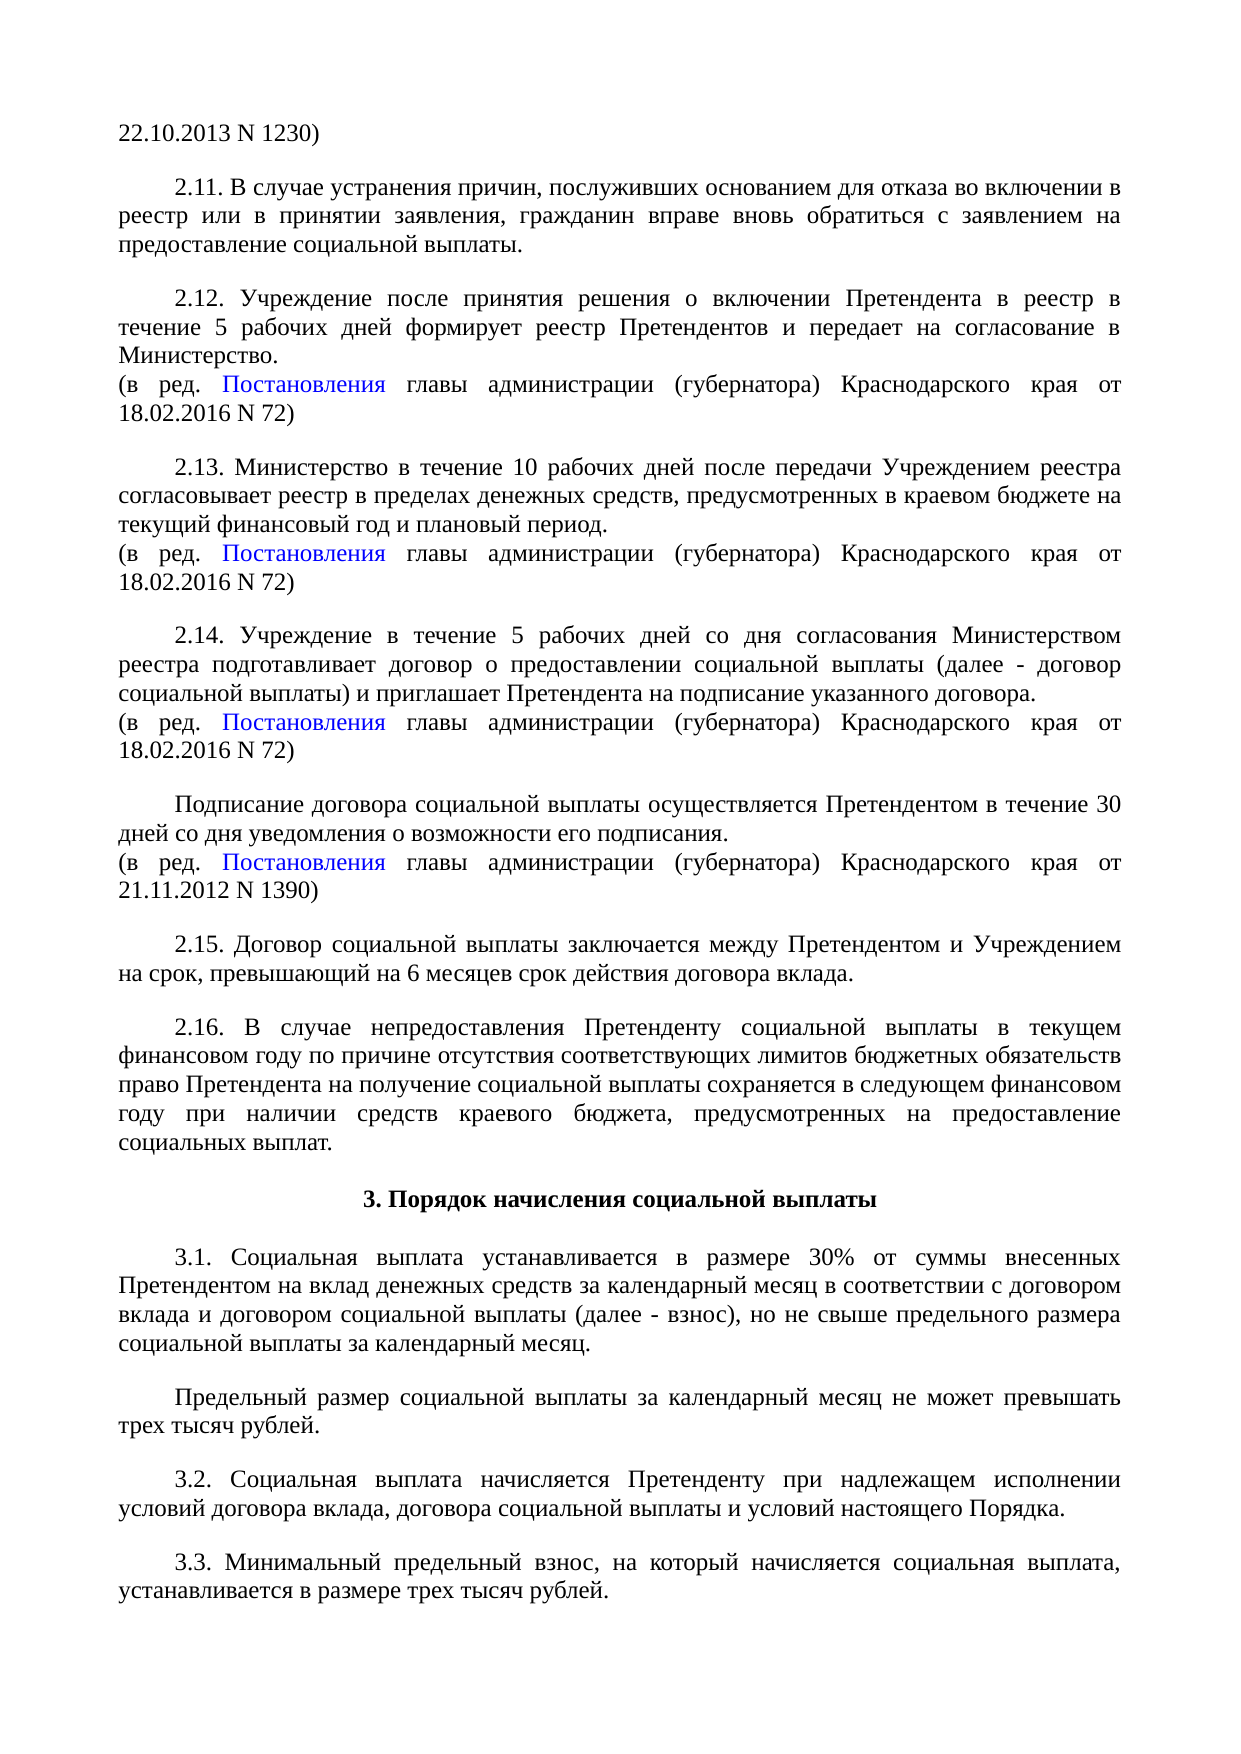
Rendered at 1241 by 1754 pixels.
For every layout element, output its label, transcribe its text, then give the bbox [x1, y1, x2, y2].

text Подписание договора социальной выплаты осуществляется Претендентом в течение 30 дней со дня уведомления о возможности его подписания. [118, 789, 1122, 847]
text (в ред. Постановления главы администрации (губернатора) Краснодарского края от 18.02.2016 N 72) [118, 538, 1122, 596]
text (в ред. Постановления главы администрации (губернатора) Краснодарского края от 21.11.2012 N 1390) [118, 847, 1122, 904]
text 2.12. Учреждение после принятия решения о включении Претендента в реестр в течение 5 рабочих дней формирует реестр Претендентов и передает на согласование в Министерство. [118, 283, 1122, 369]
text (в ред. Постановления главы администрации (губернатора) Краснодарского края от 18.02.2016 N 72) [118, 707, 1122, 764]
text Предельный размер социальной выплаты за календарный месяц не может превышать трех тысяч рублей. [118, 1382, 1122, 1439]
text 3.3. Минимальный предельный взнос, на который начисляется социальная выплата, устанавливается в размере трех тысяч рублей. [118, 1547, 1122, 1604]
text 2.13. Министерство в течение 10 рабочих дней после передачи Учреждением реестра согласовывает реестр в пределах денежных средств, предусмотренных в краевом бюджете на текущий финансовый год и плановый период. [118, 452, 1122, 538]
text 2.16. В случае непредоставления Претенденту социальной выплаты в текущем финансовом году по причине отсутствия соответствующих лимитов бюджетных обязательств право Претендента на получение социальной выплаты сохраняется в следующем финансовом году при наличии средств краевого бюджета, предусмотренных на предоставление социальных выплат. [118, 1012, 1122, 1156]
text 3.1. Социальная выплата устанавливается в размере 30% от суммы внесенных Претендентом на вклад денежных средств за календарный месяц в соответствии с договором вклада и договором социальной выплаты (далее - взнос), но не свыше предельного размера социальной выплаты за календарный месяц. [118, 1242, 1122, 1357]
text 3. Порядок начисления социальной выплаты [118, 1184, 1122, 1213]
text 2.11. В случае устранения причин, послуживших основанием для отказа во включении в реестр или в принятии заявления, гражданин вправе вновь обратиться с заявлением на предоставление социальной выплаты. [118, 172, 1122, 258]
text 22.10.2013 N 1230) [118, 118, 1122, 147]
text (в ред. Постановления главы администрации (губернатора) Краснодарского края от 18.02.2016 N 72) [118, 369, 1122, 427]
text 2.14. Учреждение в течение 5 рабочих дней со дня согласования Министерством реестра подготавливает договор о предоставлении социальной выплаты (далее - договор социальной выплаты) и приглашает Претендента на подписание указанного договора. [118, 621, 1122, 707]
text 3.2. Социальная выплата начисляется Претенденту при надлежащем исполнении условий договора вклада, договора социальной выплаты и условий настоящего Порядка. [118, 1464, 1122, 1522]
text 2.15. Договор социальной выплаты заключается между Претендентом и Учреждением на срок, превышающий на 6 месяцев срок действия договора вклада. [118, 929, 1122, 987]
